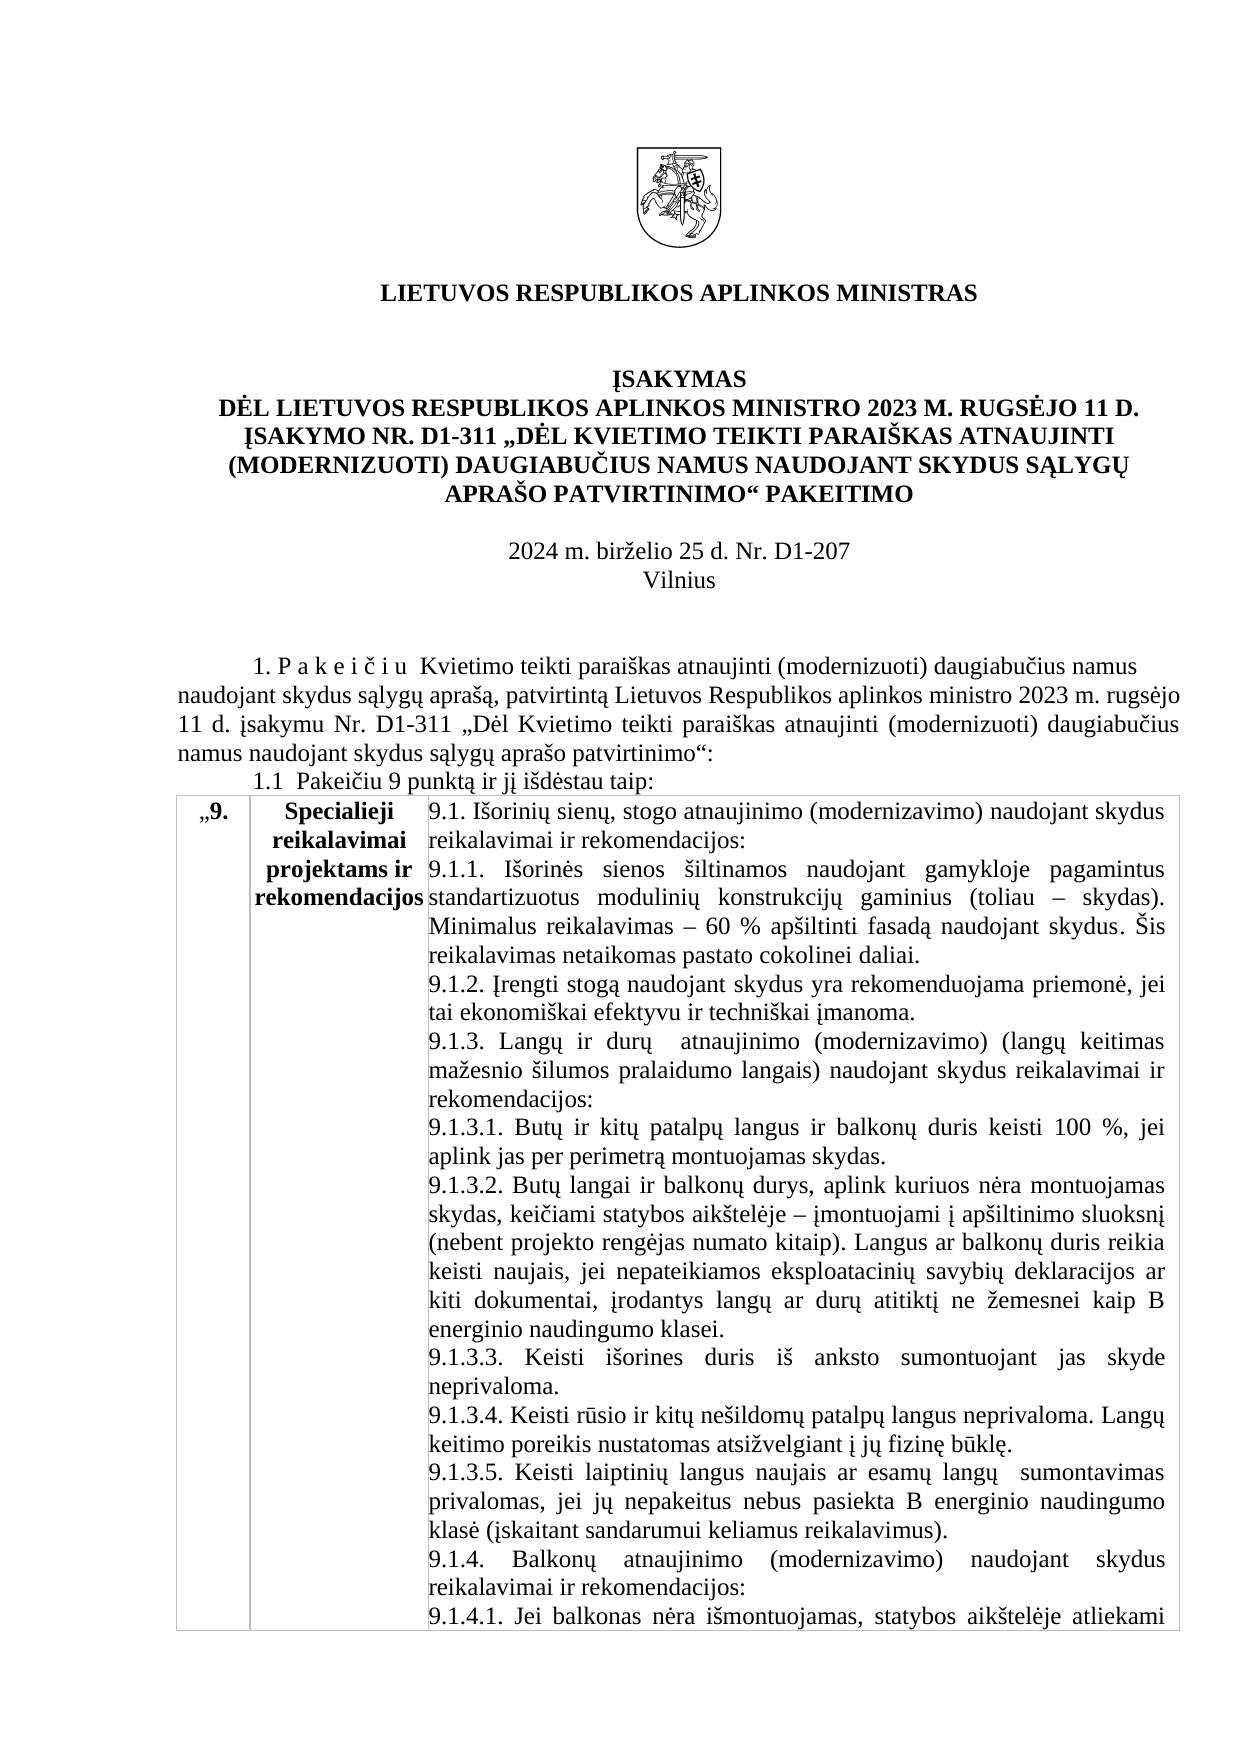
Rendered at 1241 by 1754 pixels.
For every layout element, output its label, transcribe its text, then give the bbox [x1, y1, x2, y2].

text LIETUVOS RESPUBLIKOS APLINKOS MINISTRAS [177, 278, 1181, 306]
table_header 9.1. Išorinių sienų, stogo atnaujinimo (modernizavimo) naudojant skydus reikalavimai ir rekomendacijos: 9.1.1. Išorinės sienos šiltinamos naudojant gamykloje pagamintus standartizuotus modulinių konstrukcijų gaminius (toliau – skydas). Minimalus reikalavimas – 60 % apšiltinti fasadą naudojant skydus. Šis reikalavimas netaikomas pastato cokolinei daliai. 9.1.2. Įrengti stogą naudojant skydus yra rekomenduojama priemonė, jei tai ekonomiškai efektyvu ir techniškai įmanoma. 9.1.3. Langų ir durų atnaujinimo (modernizavimo) (langų keitimas mažesnio šilumos pralaidumo langais) naudojant skydus reikalavimai ir rekomendacijos: 9.1.3.1. Butų ir kitų patalpų langus ir balkonų duris keisti 100 %, jei aplink jas per perimetrą montuojamas skydas. 9.1.3.2. Butų langai ir balkonų durys, aplink kuriuos nėra montuojamas skydas, keičiami statybos aikštelėje – įmontuojami į apšiltinimo sluoksnį (nebent projekto rengėjas numato kitaip). Langus ar balkonų duris reikia keisti naujais, jei nepateikiamos eksploatacinių savybių deklaracijos ar kiti dokumentai, įrodantys langų ar durų atitiktį ne žemesnei kaip B energinio naudingumo klasei. 9.1.3.3. Keisti išorines duris iš anksto sumontuojant jas skyde neprivaloma. 9.1.3.4. Keisti rūsio ir kitų nešildomų patalpų langus neprivaloma. Langų keitimo poreikis nustatomas atsižvelgiant į jų fizinę būklę. 9.1.3.5. Keisti laiptinių langus naujais ar esamų langų sumontavimas privalomas, jei jų nepakeitus nebus pasiekta B energinio naudingumo klasė (įskaitant sandarumui keliamus reikalavimus). 9.1.4. Balkonų atnaujinimo (modernizavimo) naudojant skydus reikalavimai ir rekomendacijos: 9.1.4.1. Jei balkonas nėra išmontuojamas, statybos aikštelėje atliekami [429, 796, 1179, 1630]
text 1. Pakeičiu Kvietimo teikti paraiškas atnaujinti (modernizuoti) daugiabučius namus [252, 651, 1181, 680]
text DĖL LIETUVOS RESPUBLIKOS APLINKOS MINISTRO 2023 M. RUGSĖJO 11 D. ĮSAKYMO NR. D1-311 „DĖL KVIETIMO TEIKTI PARAIŠKAS ATNAUJINTI (MODERNIZUOTI) DAUGIABUČIUS NAMUS NAUDOJANT SKYDUS SĄLYGŲ APRAŠO PATVIRTINIMO“ PAKEITIMO [177, 393, 1181, 508]
table_header „9. [177, 796, 249, 1630]
text 1.1 Pakeičiu 9 punktą ir jį išdėstau taip: [252, 766, 1181, 795]
text ĮSAKYMAS [177, 364, 1181, 393]
text Vilnius [177, 565, 1181, 594]
text naudojant skydus sąlygų aprašą, patvirtintą Lietuvos Respublikos aplinkos ministro 2023 m. rugsėjo 11 d. įsakymu Nr. D1-311 „Dėl Kvietimo teikti paraiškas atnaujinti (modernizuoti) daugiabučius namus naudojant skydus sąlygų aprašo patvirtinimo“: [177, 680, 1181, 766]
table_header Specialieji reikalavimai projektams ir rekomendacijos [251, 796, 428, 1630]
text 2024 m. birželio 25 d. Nr. D1-207 [177, 536, 1181, 565]
